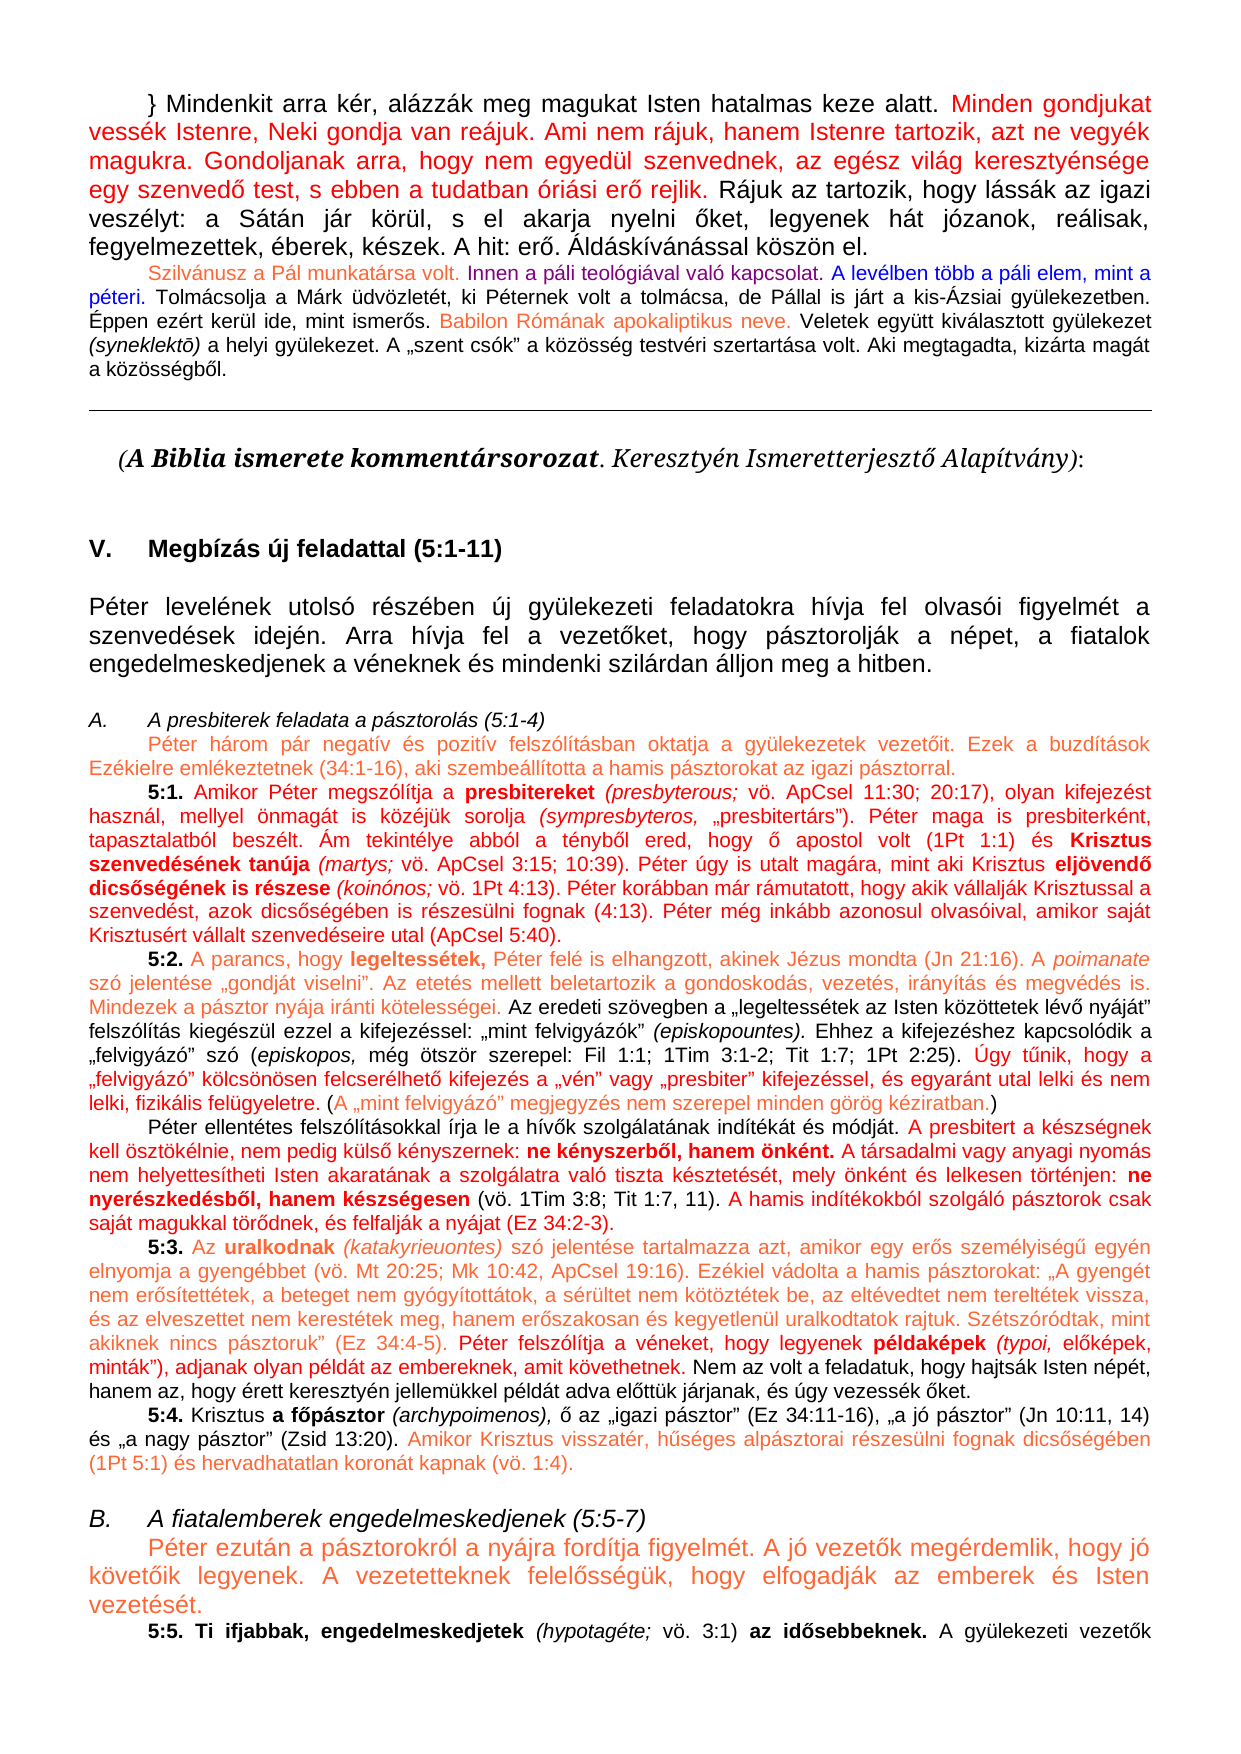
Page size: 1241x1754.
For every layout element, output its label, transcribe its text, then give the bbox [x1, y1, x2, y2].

text 5:5. Ti ifjabbak, engedelmeskedjetek (hypotagéte; vö. 3:1) az idősebbeknek. A gyülekezeti vezetők [88, 1619, 1152, 1643]
text 5:4. Krisztus a főpásztor (archypoimenos), ő az „igazi pásztor” (Ez 34:11-16), „a jó pásztor” (Jn 10:11, 14) és „a nagy pásztor” (Zsid 13:20). Amikor Krisztus visszatér, hűséges alpásztorai részesülni fognak dicsőségében (1Pt 5:1) és hervadhatatlan koronát kapnak (vö. 1:4). [88, 1402, 1152, 1474]
text } Mindenkit arra kér, alázzák meg magukat Isten hatalmas keze alatt. Minden gondjukat vessék Istenre, Neki gondja van reájuk. Ami nem rájuk, hanem Istenre tartozik, azt ne vegyék magukra. Gondoljanak arra, hogy nem egyedül szenvednek, az egész világ keresztyénsége egy szenvedő test, s ebben a tudatban óriási erő rejlik. Rájuk az tartozik, hogy lássák az igazi veszélyt: a Sátán jár körül, s el akarja nyelni őket, legyenek hát józanok, reálisak, fegyelmezettek, éberek, készek. A hit: erő. Áldáskívánással köszön el. [88, 88, 1152, 261]
text (A Biblia ismerete kommentársorozat. Keresztyén Ismeretterjesztő Alapítvány): [88, 411, 1152, 504]
text 5:2. A parancs, hogy legeltessétek, Péter felé is elhangzott, akinek Jézus mondta (Jn 21:16). A poimanate szó jelentése „gondját viselni”. Az etetés mellett beletartozik a gondoskodás, vezetés, irányítás és megvédés is. Mindezek a pásztor nyája iránti kötelességei. Az eredeti szövegben a „legeltessétek az Isten közöttetek lévő nyáját” felszólítás kiegészül ezzel a kifejezéssel: „mint felvigyázók” (episkopountes). Ehhez a kifejezéshez kapcsolódik a „felvigyázó” szó (episkopos, még ötször szerepel: Fil 1:1; 1Tim 3:1-2; Tit 1:7; 1Pt 2:25). Úgy tűnik, hogy a „felvigyázó” kölcsönösen felcserélhető kifejezés a „vén” vagy „presbiter” kifejezéssel, és egyaránt utal lelki és nem lelki, fizikális felügyeletre. (A „mint felvigyázó” megjegyzés nem szerepel minden görög kéziratban.) [88, 947, 1152, 1115]
text Péter három pár negatív és pozitív felszólításban oktatja a gyülekezetek vezetőit. Ezek a buzdítások Ezékielre emlékeztetnek (34:1-16), aki szembeállította a hamis pásztorokat az igazi pásztorral. [88, 732, 1152, 779]
text Szilvánusz a Pál munkatársa volt. Innen a páli teológiával való kapcsolat. A levélben több a páli elem, mint a péteri. Tolmácsolja a Márk üdvözletét, ki Péternek volt a tolmácsa, de Pállal is járt a kis-Ázsiai gyülekezetben. Éppen ezért kerül ide, mint ismerős. Babilon Rómának apokaliptikus neve. Veletek együtt kiválasztott gyülekezet (syneklektō) a helyi gyülekezet. A „szent csók” a közösség testvéri szertartása volt. Aki megtagadta, kizárta magát a közösségből. [88, 261, 1152, 381]
text V. Megbízás új feladattal (5:1-11) [88, 534, 1152, 562]
text Péter ellentétes felszólításokkal írja le a hívők szolgálatának indítékát és módját. A presbitert a készségnek kell ösztökélnie, nem pedig külső kényszernek: ne kényszerből, hanem önként. A társadalmi vagy anyagi nyomás nem helyettesítheti Isten akaratának a szolgálatra való tiszta késztetését, mely önként és lelkesen történjen: ne nyerészkedésből, hanem készségesen (vö. 1Tim 3:8; Tit 1:7, 11). A hamis indítékokból szolgáló pásztorok csak saját magukkal törődnek, és felfalják a nyájat (Ez 34:2-3). [88, 1115, 1152, 1235]
text Péter levelének utolsó részében új gyülekezeti feladatokra hívja fel olvasói figyelmét a szenvedések idején. Arra hívja fel a vezetőket, hogy pásztorolják a népet, a fiatalok engedelmeskedjenek a véneknek és mindenki szilárdan álljon meg a hitben. [88, 592, 1152, 678]
text B. A fiatalemberek engedelmeskedjenek (5:5-7) [88, 1504, 1152, 1533]
text Péter ezután a pásztorokról a nyájra fordítja figyelmét. A jó vezetők megérdemlik, hogy jó követőik legyenek. A vezetetteknek felelősségük, hogy elfogadják az emberek és Isten vezetését. [88, 1533, 1152, 1619]
text 5:3. Az uralkodnak (katakyrieuontes) szó jelentése tartalmazza azt, amikor egy erős személyiségű egyén elnyomja a gyengébbet (vö. Mt 20:25; Mk 10:42, ApCsel 19:16). Ezékiel vádolta a hamis pásztorokat: „A gyengét nem erősítettétek, a beteget nem gyógyítottátok, a sérültet nem kötöztétek be, az eltévedtet nem tereltétek vissza, és az elveszettet nem kerestétek meg, hanem erőszakosan és kegyetlenül uralkodtatok rajtuk. Szétszóródtak, mint akiknek nincs pásztoruk” (Ez 34:4-5). Péter felszólítja a véneket, hogy legyenek példaképek (typoi, előképek, minták”), adjanak olyan példát az embereknek, amit követhetnek. Nem az volt a feladatuk, hogy hajtsák Isten népét, hanem az, hogy érett keresztyén jellemükkel példát adva előttük járjanak, és úgy vezessék őket. [88, 1235, 1152, 1402]
text A. A presbiterek feladata a pásztorolás (5:1-4) [88, 708, 1152, 732]
text 5:1. Amikor Péter megszólítja a presbitereket (presbyterous; vö. ApCsel 11:30; 20:17), olyan kifejezést használ, mellyel önmagát is közéjük sorolja (sympresbyteros, „presbitertárs”). Péter maga is presbiterként, tapasztalatból beszélt. Ám tekintélye abból a tényből ered, hogy ő apostol volt (1Pt 1:1) és Krisztus szenvedésének tanúja (martys; vö. ApCsel 3:15; 10:39). Péter úgy is utalt magára, mint aki Krisztus eljövendő dicsőségének is részese (koinónos; vö. 1Pt 4:13). Péter korábban már rámutatott, hogy akik vállalják Krisztussal a szenvedést, azok dicsőségében is részesülni fognak (4:13). Péter még inkább azonosul olvasóival, amikor saját Krisztusért vállalt szenvedéseire utal (ApCsel 5:40). [88, 779, 1152, 947]
